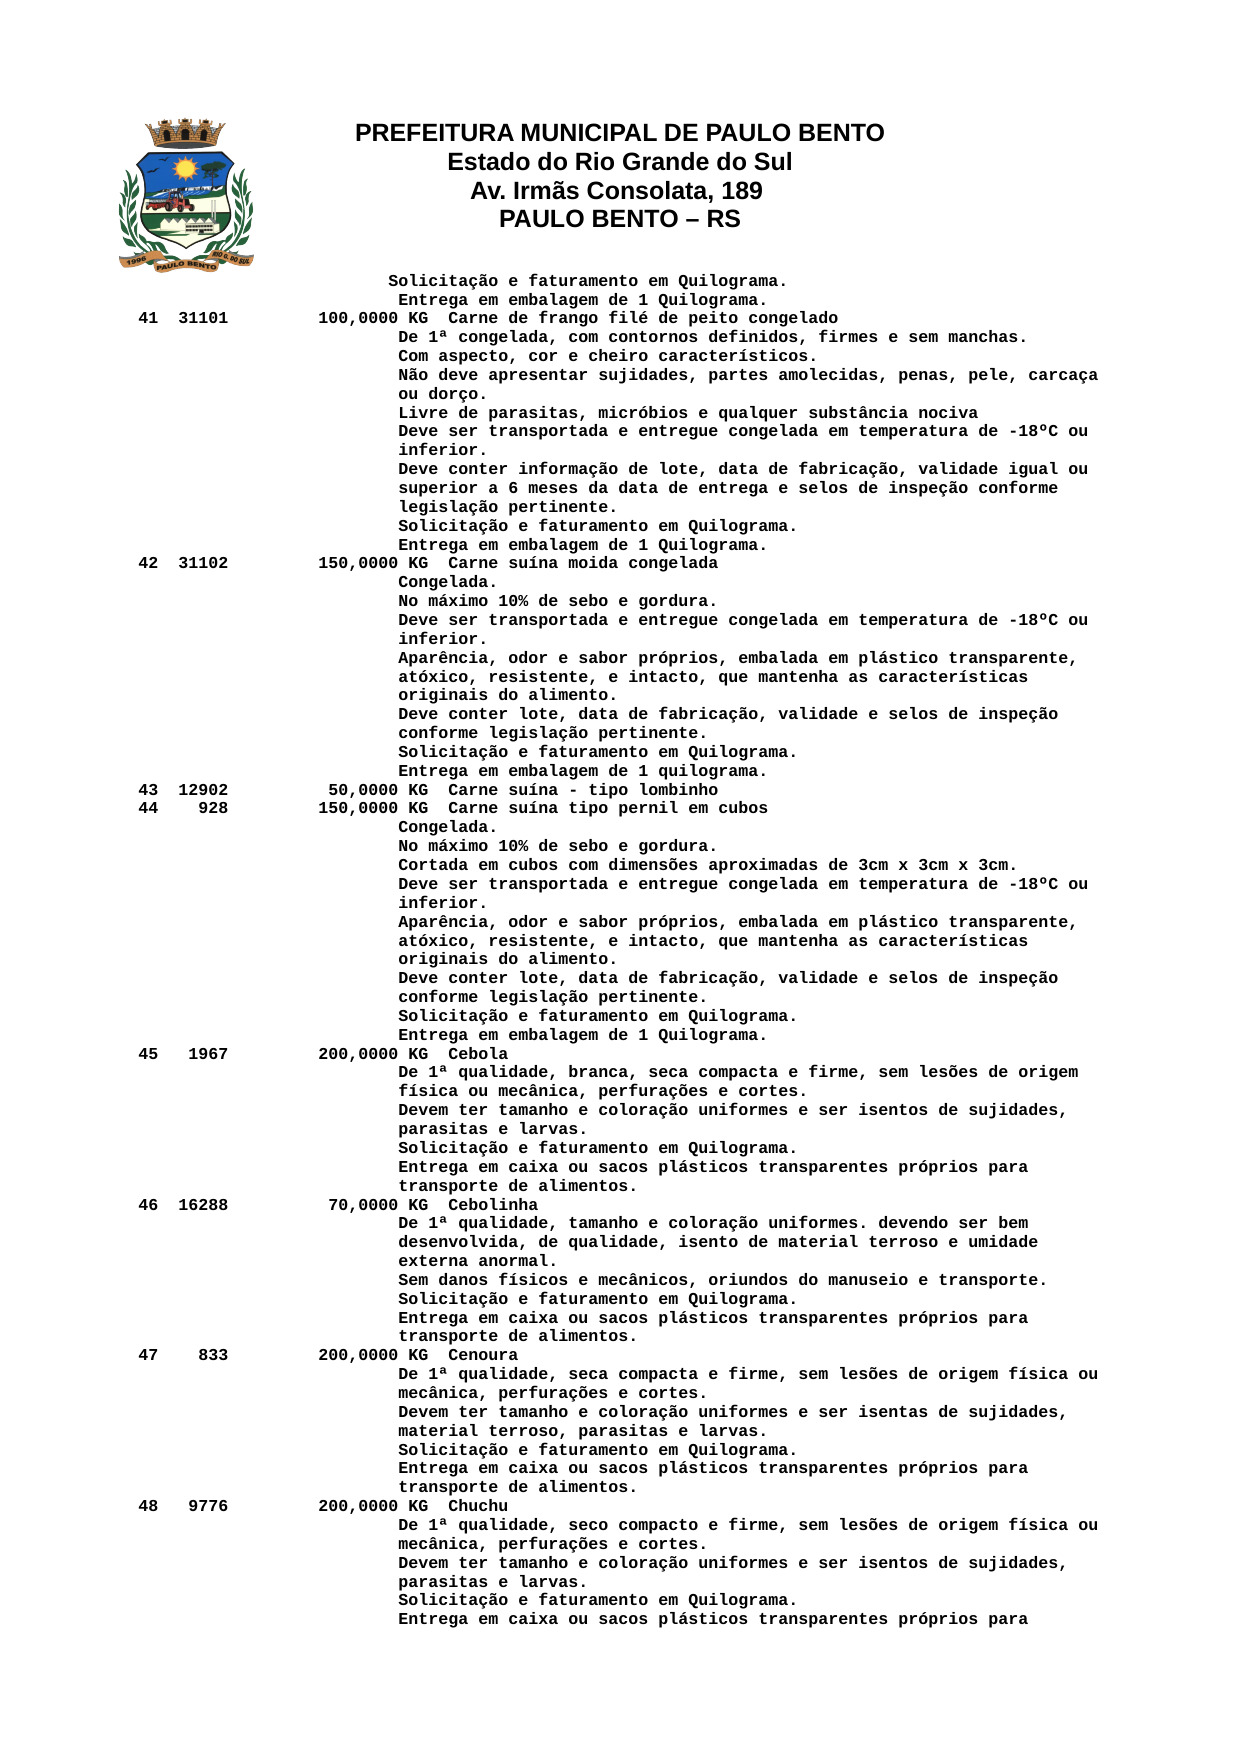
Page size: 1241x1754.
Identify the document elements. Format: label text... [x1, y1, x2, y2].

picture [118, 117, 254, 273]
text Solicitação e faturamento em Quilograma. Entrega em embalagem de 1 Quilograma. 41 31101 100,0000 KG Carne de frango filé de peito congelado De 1ª congelada, com contornos definidos, firmes e sem manchas. Com aspecto, cor e cheiro característicos. Não deve apresentar sujidades, partes amolecidas, penas, pele, carcaça ou dorço. Livre de parasitas, micróbios e qualquer substância nociva Deve ser transportada e entregue congelada em temperatura de -18ºC ou inferior. Deve conter informação de lote, data de fabricação, validade igual ou superior a 6 meses da data de entrega e selos de inspeção conforme legislação pertinente. Solicitação e faturamento em Quilograma. Entrega em embalagem de 1 Quilograma. 42 31102 150,0000 KG Carne suína moida congelada Congelada. No máximo 10% de sebo e gordura. Deve ser transportada e entregue congelada em temperatura de -18ºC ou inferior. Aparência, odor e sabor próprios, embalada em plástico transparente, atóxico, resistente, e intacto, que mantenha as características originais do alimento. Deve conter lote, data de fabricação, validade e selos de inspeção conforme legislação pertinente. Solicitação e faturamento em Quilograma. Entrega em embalagem de 1 quilograma. 43 12902 50,0000 KG Carne suína - tipo lombinho 44 928 150,0000 KG Carne suína tipo pernil em cubos Congelada. No máximo 10% de sebo e gordura. Cortada em cubos com dimensões aproximadas de 3cm x 3cm x 3cm. Deve ser transportada e entregue congelada em temperatura de -18ºC ou inferior. Aparência, odor e sabor próprios, embalada em plástico transparente, atóxico, resistente, e intacto, que mantenha as características originais do alimento. Deve conter lote, data de fabricação, validade e selos de inspeção conforme legislação pertinente. Solicitação e faturamento em Quilograma. Entrega em embalagem de 1 Quilograma. 45 1967 200,0000 KG Cebola De 1ª qualidade, branca, seca compacta e firme, sem lesões de origem física ou mecânica, perfurações e cortes. Devem ter tamanho e coloração uniformes e ser isentos de sujidades, parasitas e larvas. Solicitação e faturamento em Quilograma. Entrega em caixa ou sacos plásticos transparentes próprios para transporte de alimentos. 46 16288 70,0000 KG Cebolinha De 1ª qualidade, tamanho e coloração uniformes. devendo ser bem desenvolvida, de qualidade, isento de material terroso e umidade externa anormal. Sem danos físicos e mecânicos, oriundos do manuseio e transporte. Solicitação e faturamento em Quilograma. Entrega em caixa ou sacos plásticos transparentes próprios para transporte de alimentos. 47 833 200,0000 KG Cenoura De 1ª qualidade, seca compacta e firme, sem lesões de origem física ou mecânica, perfurações e cortes. Devem ter tamanho e coloração uniformes e ser isentas de sujidades, material terroso, parasitas e larvas. Solicitação e faturamento em Quilograma. Entrega em caixa ou sacos plásticos transparentes próprios para transporte de alimentos. 48 9776 200,0000 KG Chuchu De 1ª qualidade, seco compacto e firme, sem lesões de origem física ou mecânica, perfurações e cortes. Devem ter tamanho e coloração uniformes e ser isentos de sujidades, parasitas e larvas. Solicitação e faturamento em Quilograma. Entrega em caixa ou sacos plásticos transparentes próprios para [118, 263, 1122, 1630]
